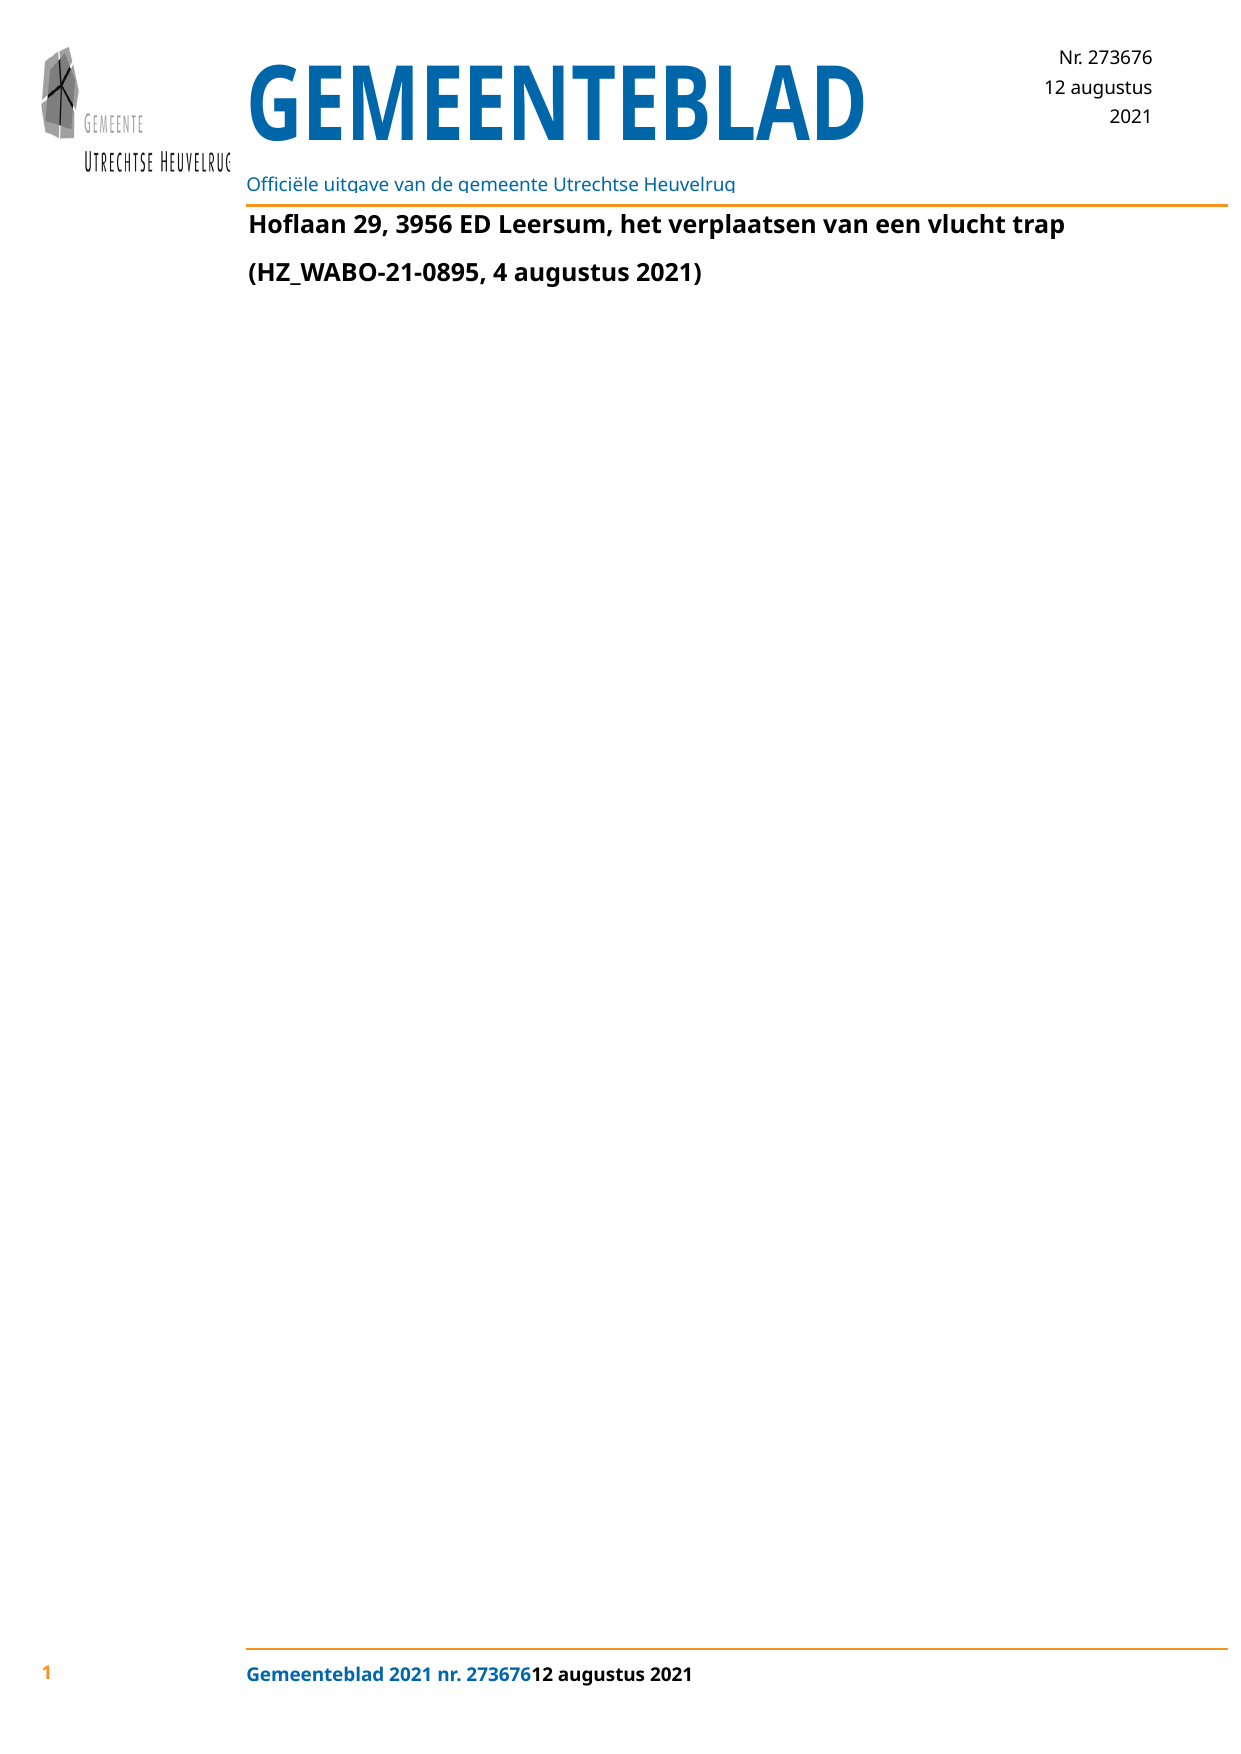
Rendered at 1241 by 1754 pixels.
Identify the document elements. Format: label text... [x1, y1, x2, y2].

text Hoflaan 29, 3956 ED Leersum, het verplaatsen van een vlucht trap (HZ_WABO-21-0895, 4 augustus 2021) [248, 207, 1152, 288]
picture [41, 47, 231, 172]
